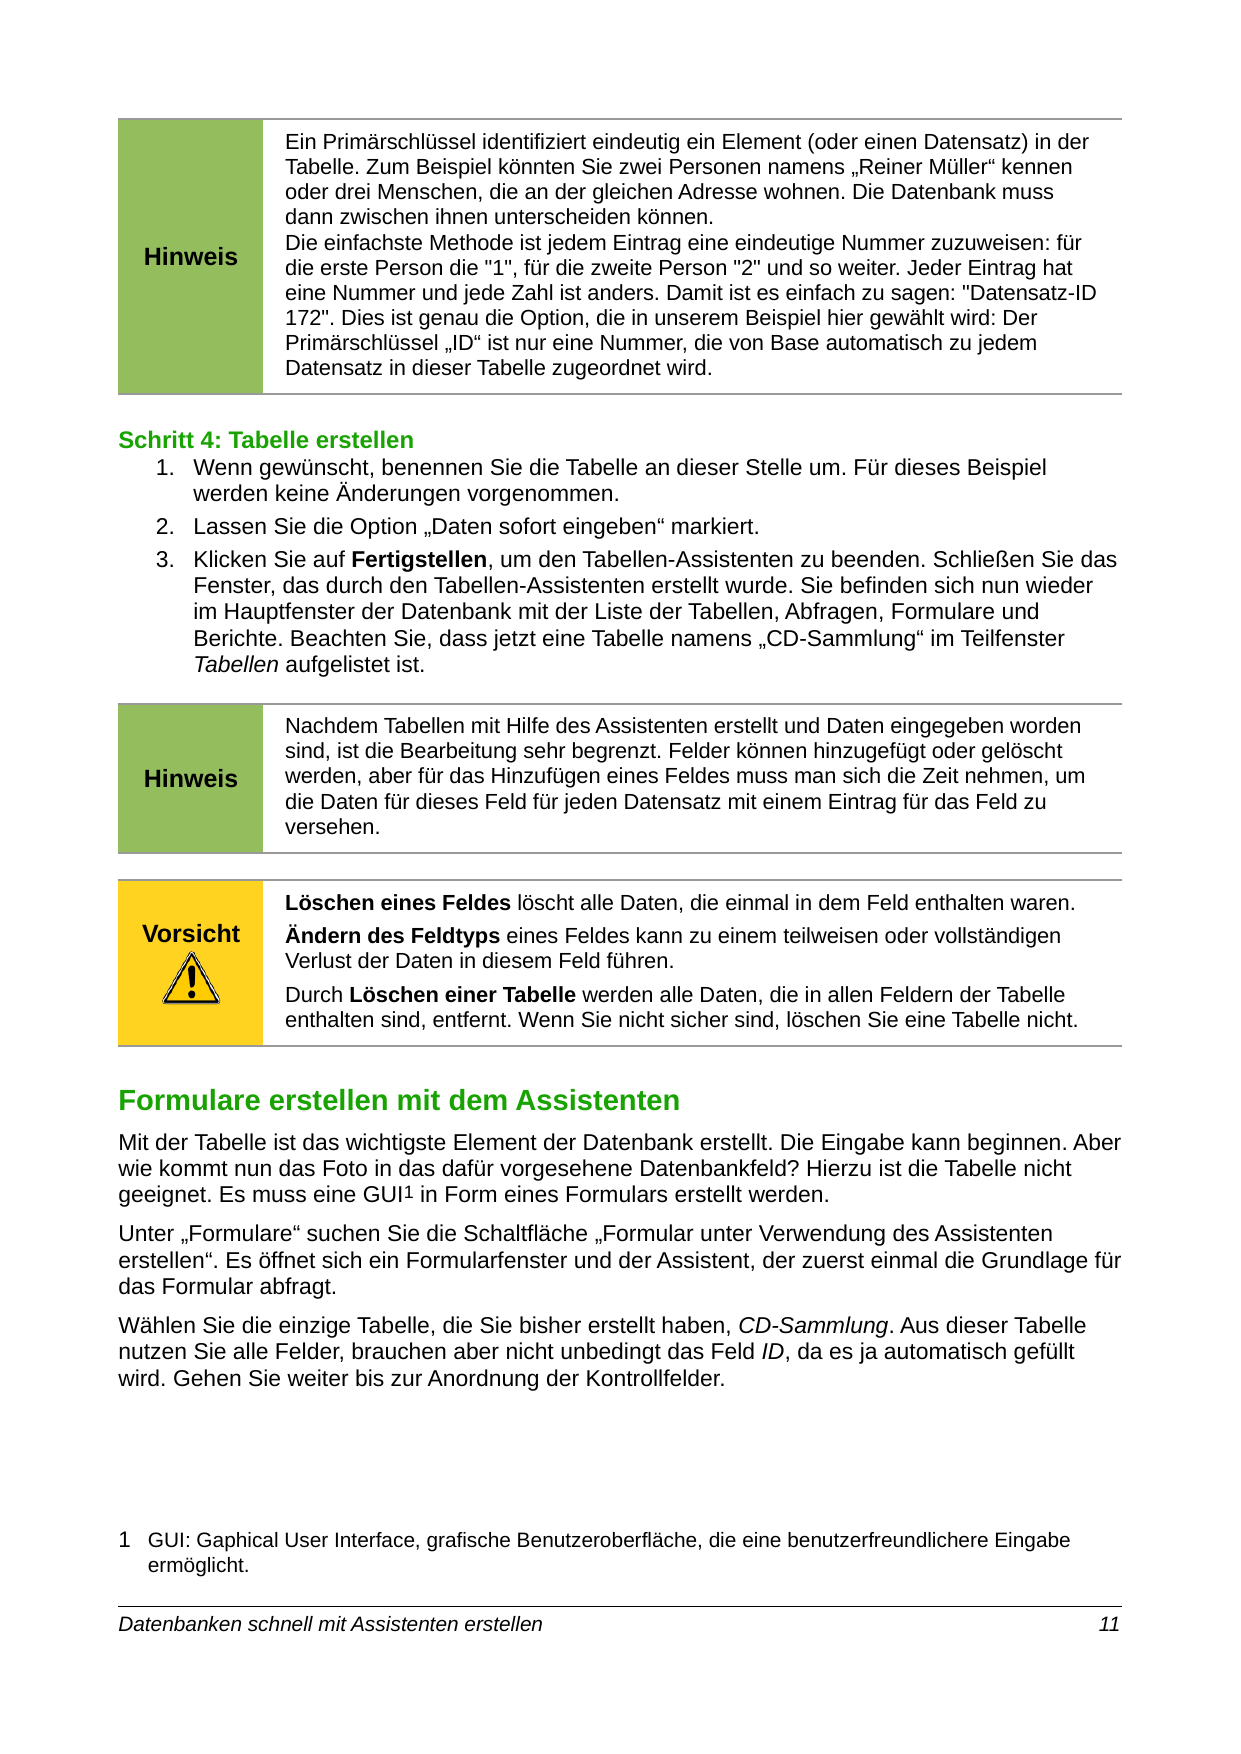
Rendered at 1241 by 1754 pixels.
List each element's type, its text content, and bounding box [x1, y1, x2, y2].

list Lassen Sie die Option „Daten sofort eingeben“ markiert. [156, 513, 1122, 539]
table_header Ein Primärschlüssel identifiziert eindeutig ein Element (oder einen Datensatz) in der Tabelle. Zum Beispiel könnten Sie zwei Personen namens „Reiner Müller“ kennen oder drei Menschen, die an der gleichen Adresse wohnen. Die Datenbank muss dann zwischen ihnen unterscheiden können. Die einfachste Methode ist jedem Eintrag eine eindeutige Nummer zuzuweisen: für die erste Person die "1", für die zweite Person "2" und so weiter. Jeder Eintrag hat eine Nummer und jede Zahl ist anders. Damit ist es einfach zu sagen: "Datensatz-ID 172". Dies ist genau die Option, die in unserem Beispiel hier gewählt wird: Der Primärschlüssel „ID“ ist nur eine Nummer, die von Base automatisch zu jedem Datensatz in dieser Tabelle zugeordnet wird. [264, 120, 1122, 393]
text Mit der Tabelle ist das wichtigste Element der Datenbank erstellt. Die Eingabe kann beginnen. Aber wie kommt nun das Foto in das dafür vorgesehene Datenbankfeld? Hierzu ist die Tabelle nicht geeignet. Es muss eine GUI in Form eines Formulars erstellt werden. [118, 1129, 1122, 1208]
picture [158, 947, 224, 1008]
subtitle Schritt 4: Tabelle erstellen [118, 426, 1122, 454]
table_header Hinweis [118, 705, 263, 852]
text Wählen Sie die einzige Tabelle, die Sie bisher erstellt haben, CD-Sammlung. Aus dieser Tabelle nutzen Sie alle Felder, brauchen aber nicht unbedingt das Feld ID, da es ja automatisch gefüllt wird. Gehen Sie weiter bis zur Anordnung der Kontrollfelder. [118, 1312, 1122, 1391]
table_header Vorsicht [118, 881, 263, 1045]
text Unter „Formulare“ suchen Sie die Schaltfläche „Formular unter Verwendung des Assistenten erstellen“. Es öffnet sich ein Formularfenster und der Assistent, der zuerst einmal die Grundlage für das Formular abfragt. [118, 1220, 1122, 1299]
list Wenn gewünscht, benennen Sie die Tabelle an dieser Stelle um. Für dieses Beispiel werden keine Änderungen vorgenommen. [156, 454, 1122, 507]
table_header Hinweis [118, 120, 263, 393]
table_header Nachdem Tabellen mit Hilfe des Assistenten erstellt und Daten eingegeben worden sind, ist die Bearbeitung sehr begrenzt. Felder können hinzugefügt oder gelöscht werden, aber für das Hinzufügen eines Feldes muss man sich die Zeit nehmen, um die Daten für dieses Feld für jeden Datensatz mit einem Eintrag für das Feld zu versehen. [264, 705, 1122, 852]
list Klicken Sie auf Fertigstellen, um den Tabellen-Assistenten zu beenden. Schließen Sie das Fenster, das durch den Tabellen-Assistenten erstellt wurde. Sie befinden sich nun wieder im Hauptfenster der Datenbank mit der Liste der Tabellen, Abfragen, Formulare und Berichte. Beachten Sie, dass jetzt eine Tabelle namens „CD-Sammlung“ im Teilfenster Tabellen aufgelistet ist. [156, 546, 1122, 677]
subtitle Formulare erstellen mit dem Assistenten [118, 1083, 1122, 1116]
table_header Löschen eines Feldes löscht alle Daten, die einmal in dem Feld enthalten waren. Ändern des Feldtyps eines Feldes kann zu einem teilweisen oder vollständigen Verlust der Daten in diesem Feld führen. Durch Löschen einer Tabelle werden alle Daten, die in allen Feldern der Tabelle enthalten sind, entfernt. Wenn Sie nicht sicher sind, löschen Sie eine Tabelle nicht. [264, 881, 1122, 1045]
text GUI: Gaphical User Interface, grafische Benutzeroberfläche, die eine benutzerfreundlichere Eingabe ermöglicht. [118, 1527, 1122, 1576]
